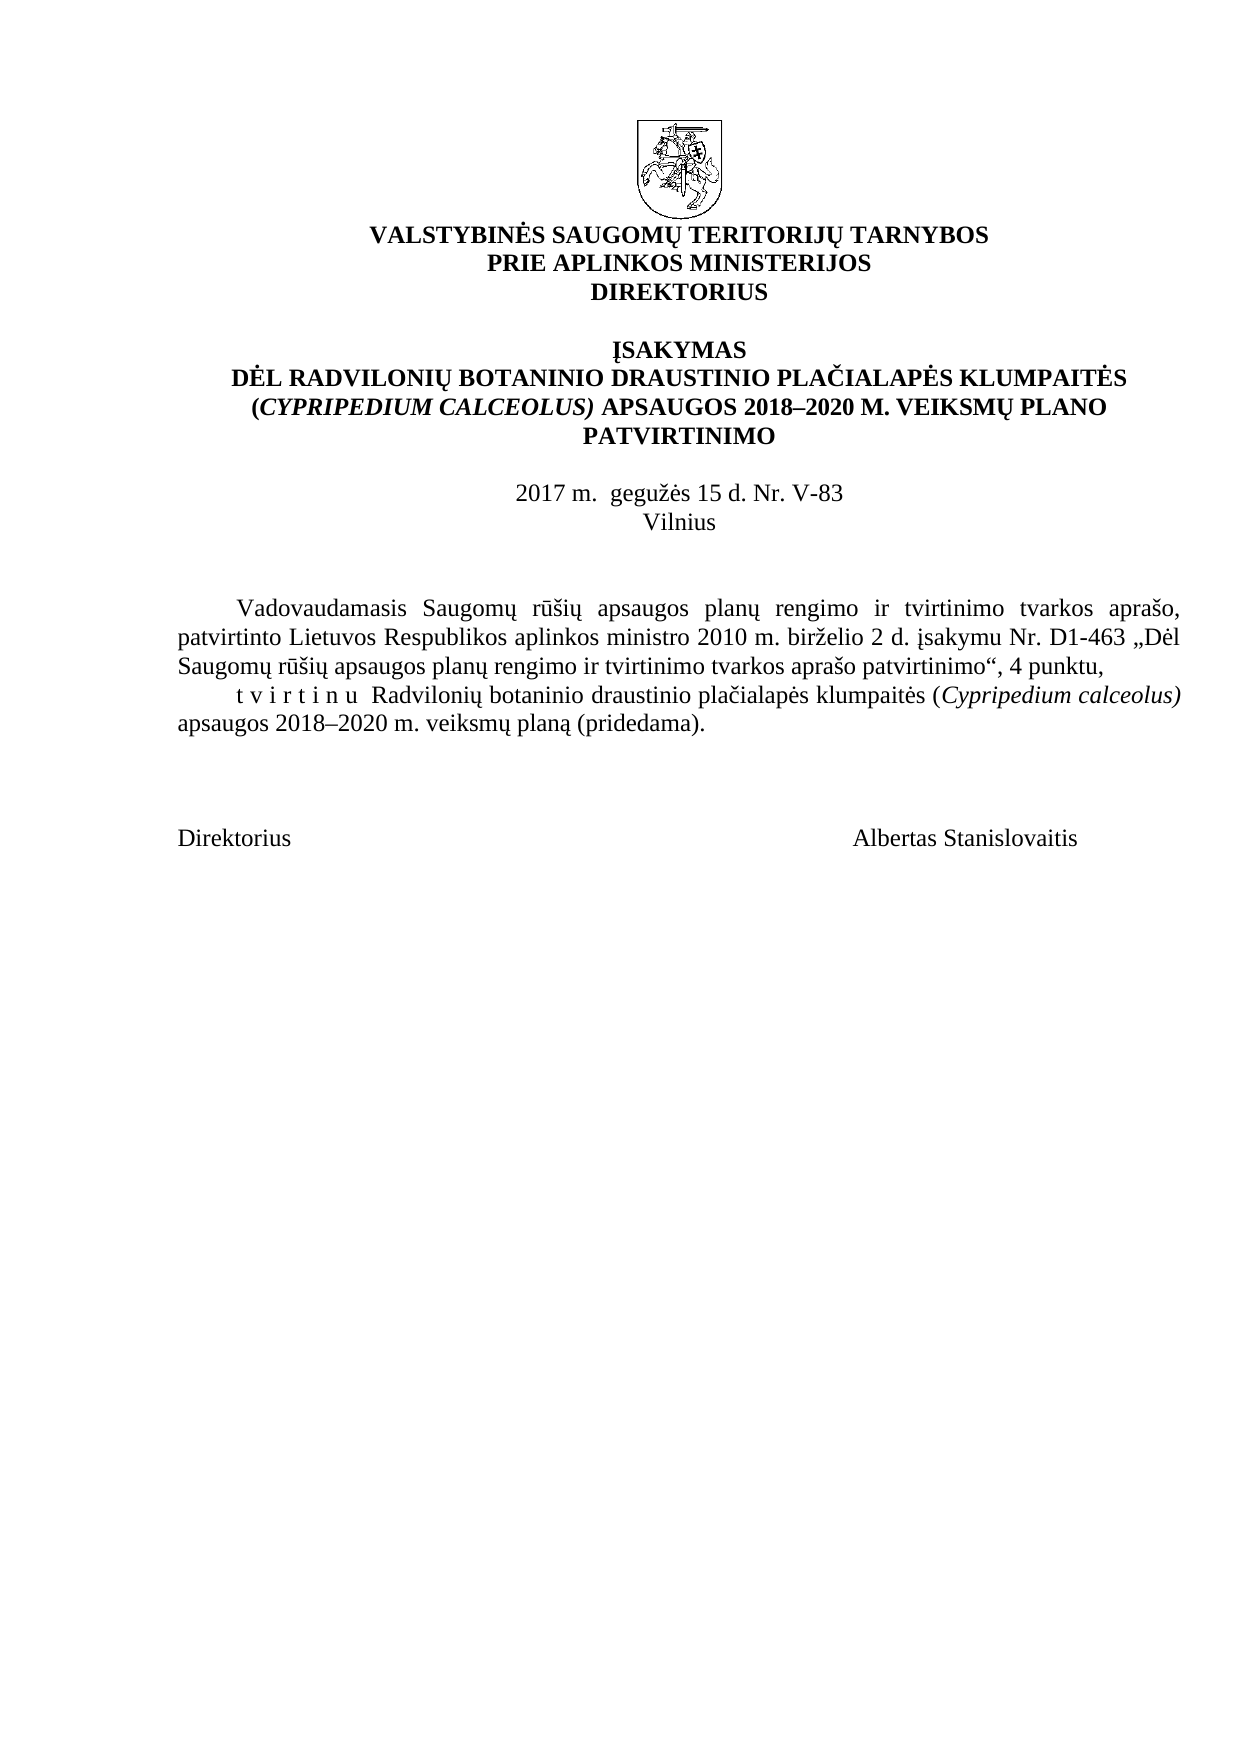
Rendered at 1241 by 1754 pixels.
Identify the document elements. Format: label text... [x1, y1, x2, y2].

text valstybinės SAUGOMŲ TERITORIJŲ tarnybos [177, 220, 1181, 248]
text t v i r t i n u Radvilonių botaninio draustinio plačialapės klumpaitės (Cypripedium calceolus) apsaugos 2018–2020 m. veiksmų planą (pridedama). [177, 680, 1181, 737]
text DĖL radvilonių botaninio draustinio Plačialapės klumpaitės (Cypripedium calceolus) apsaugos 2018–2020 M. VEIKSMŲ PLANO PATVIRTINIMO [177, 363, 1181, 450]
text ĮSAKYMAS [177, 335, 1181, 363]
text DIREKTORIUS [177, 277, 1181, 306]
text PRIE APLINKOS MINISTERIJOS [177, 248, 1181, 277]
text 2017 m. gegužės 15 d. Nr. V-83 [177, 478, 1181, 507]
text Vilnius [177, 507, 1181, 536]
text Direktorius Albertas Stanislovaitis [177, 823, 1181, 852]
text Vadovaudamasis Saugomų rūšių apsaugos planų rengimo ir tvirtinimo tvarkos aprašo, patvirtinto Lietuvos Respublikos aplinkos ministro 2010 m. birželio 2 d. įsakymu Nr. D1-463 „Dėl Saugomų rūšių apsaugos planų rengimo ir tvirtinimo tvarkos aprašo patvirtinimo“, 4 punktu, [177, 593, 1181, 680]
